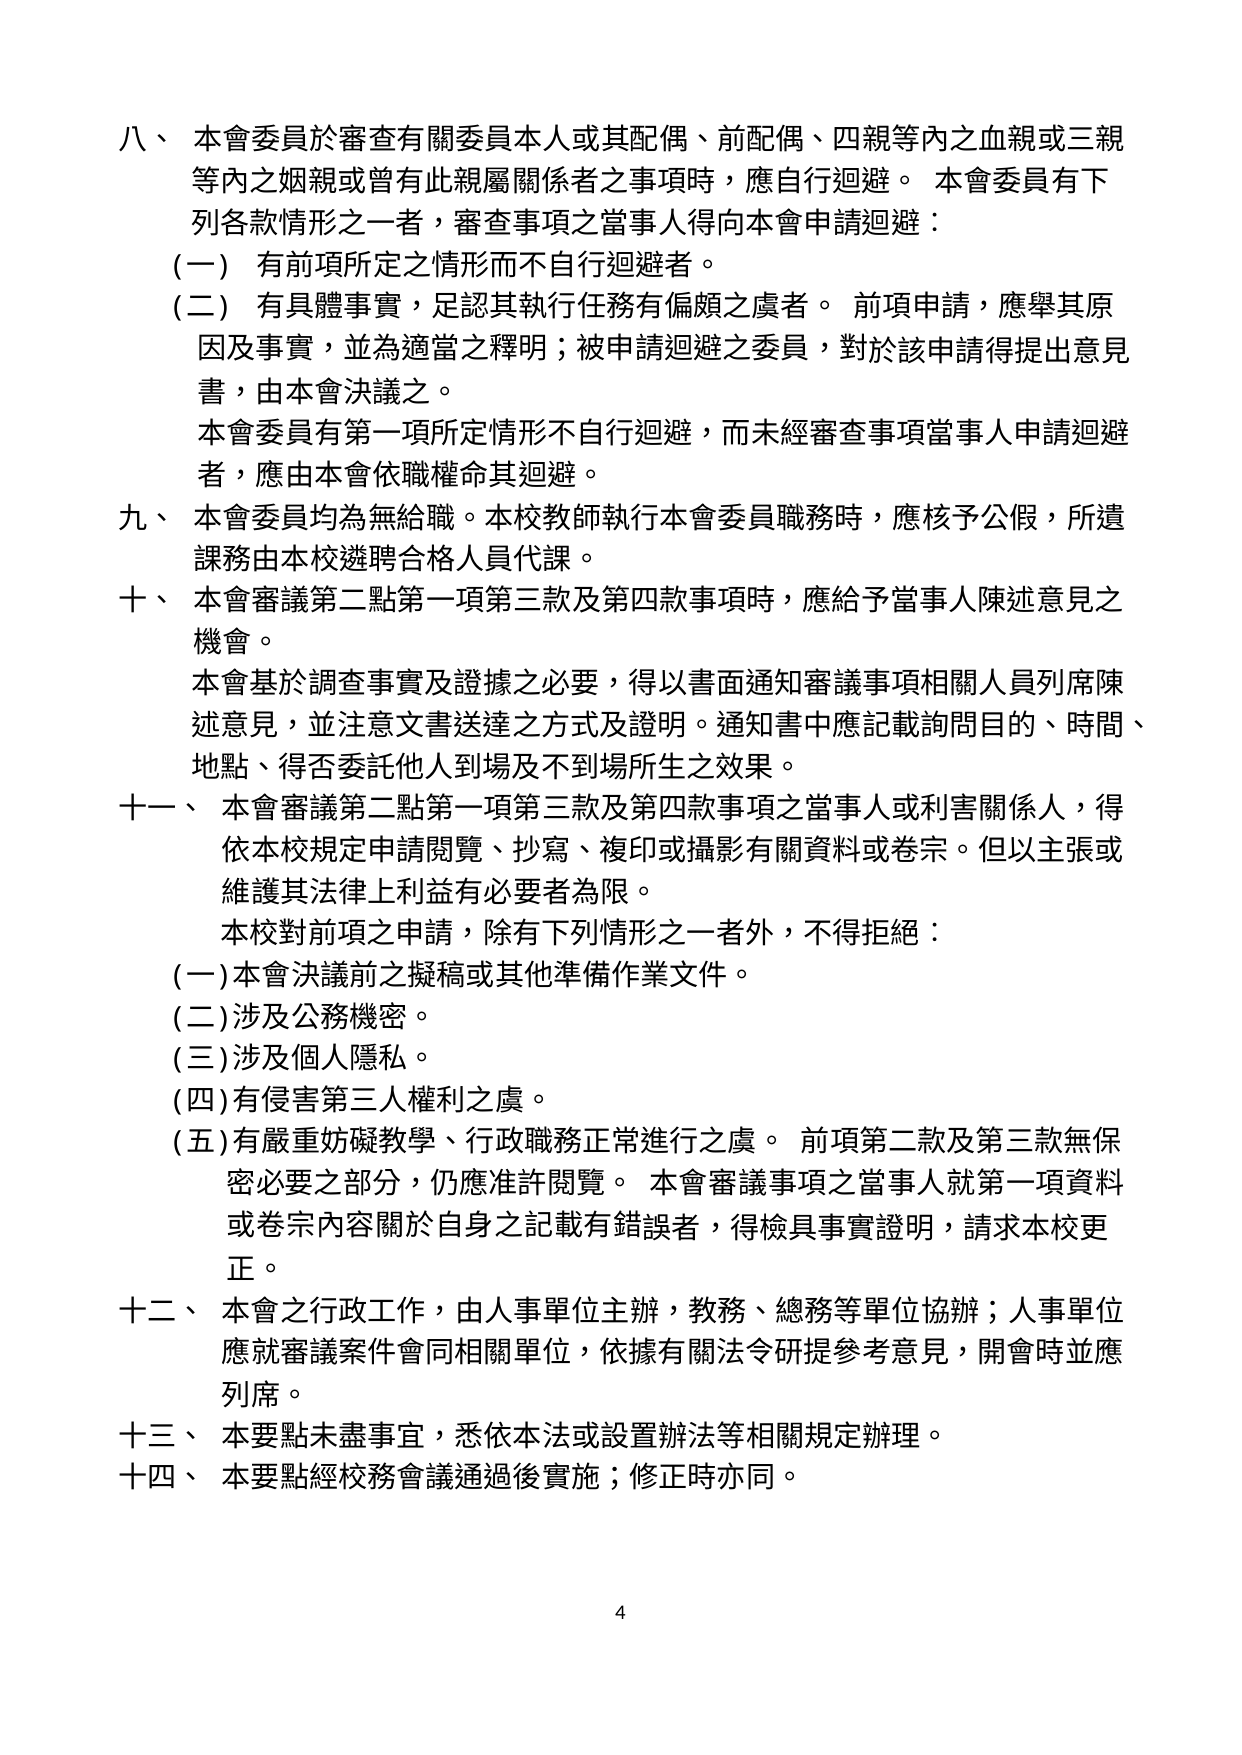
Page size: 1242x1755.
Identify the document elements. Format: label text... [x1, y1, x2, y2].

text (二)涉及公務機密。 [168, 991, 1137, 1033]
text 十二、 本會之行政工作，由人事單位主辦，教務、總務等單位協辦；人事單位 應就審議案件會同相關單位，依據有關法令研提參考意見，開會時並應 [118, 1288, 1133, 1371]
text (一) 有前項所定之情形而不自行迴避者。 [168, 241, 1137, 280]
text 十一、 本會審議第二點第一項第三款及第四款事項之當事人或利害關係人，得 依本校規定申請閱覽、抄寫、複印或攝影有關資料或卷宗。但以主張或 [118, 785, 1132, 869]
text 本會委員有第一項所定情形不自行迴避，而未經審查事項當事人申請迴避 者，應由本會依職權命其迴避。 [197, 411, 1132, 494]
text 課務由本校遴聘合格人員代課。 [193, 533, 1137, 575]
text 本會基於調查事實及證據之必要，得以書面通知審議事項相關人員列席陳 述意見，並注意文書送達之方式及證明。通知書中應記載詢問目的、時間、 [191, 661, 1133, 744]
text (四)有侵害第三人權利之虞。 [168, 1074, 1137, 1116]
text (一)本會決議前之擬稿或其他準備作業文件。 [168, 949, 1137, 991]
text 十三、 本要點未盡事宜，悉依本法或設置辦法等相關規定辦理。 十四、 本要點經校務會議通過後實施；修正時亦同。 [118, 1413, 961, 1496]
text 本校對前項之申請，除有下列情形之一者外，不得拒絕︰ [220, 908, 1137, 949]
text (三)涉及個人隱私。 [168, 1033, 1137, 1074]
text 地點、得否委託他人到場及不到場所生之效果。 [191, 744, 1137, 783]
text (五)有嚴重妨礙教學、行政職務正常進行之虞。 前項第二款及第三款無保密必要之部分，仍應准許閱覽。 本會審議事項之當事人就第一項資料或卷宗內容關於自身之記載有錯誤者，得檢具事實證明，請求本校更正。 [168, 1118, 1132, 1285]
text 九、 本會委員均為無給職。本校教師執行本會委員職務時，應核予公假，所遺 [118, 494, 1137, 533]
text (二) 有具體事實，足認其執行任務有偏頗之虞者。 前項申請，應舉其原因及事實，並為適當之釋明；被申請迴避之委員，對於該申請得提出意見書，由本會決議之。 [168, 283, 1133, 408]
text 維護其法律上利益有必要者為限。 [222, 869, 1137, 908]
text 列席。 [222, 1371, 1137, 1410]
text 十、 本會審議第二點第一項第三款及第四款事項時，應給予當事人陳述意見之 機會。 [118, 577, 1132, 660]
text 八、 本會委員於審查有關委員本人或其配偶、前配偶、四親等內之血親或三親 等內之姻親或曾有此親屬關係者之事項時，應自行迴避。 本會委員有下列各款情形之一者，審查事項之當事人得向本會申請迴避︰ [118, 116, 1132, 241]
